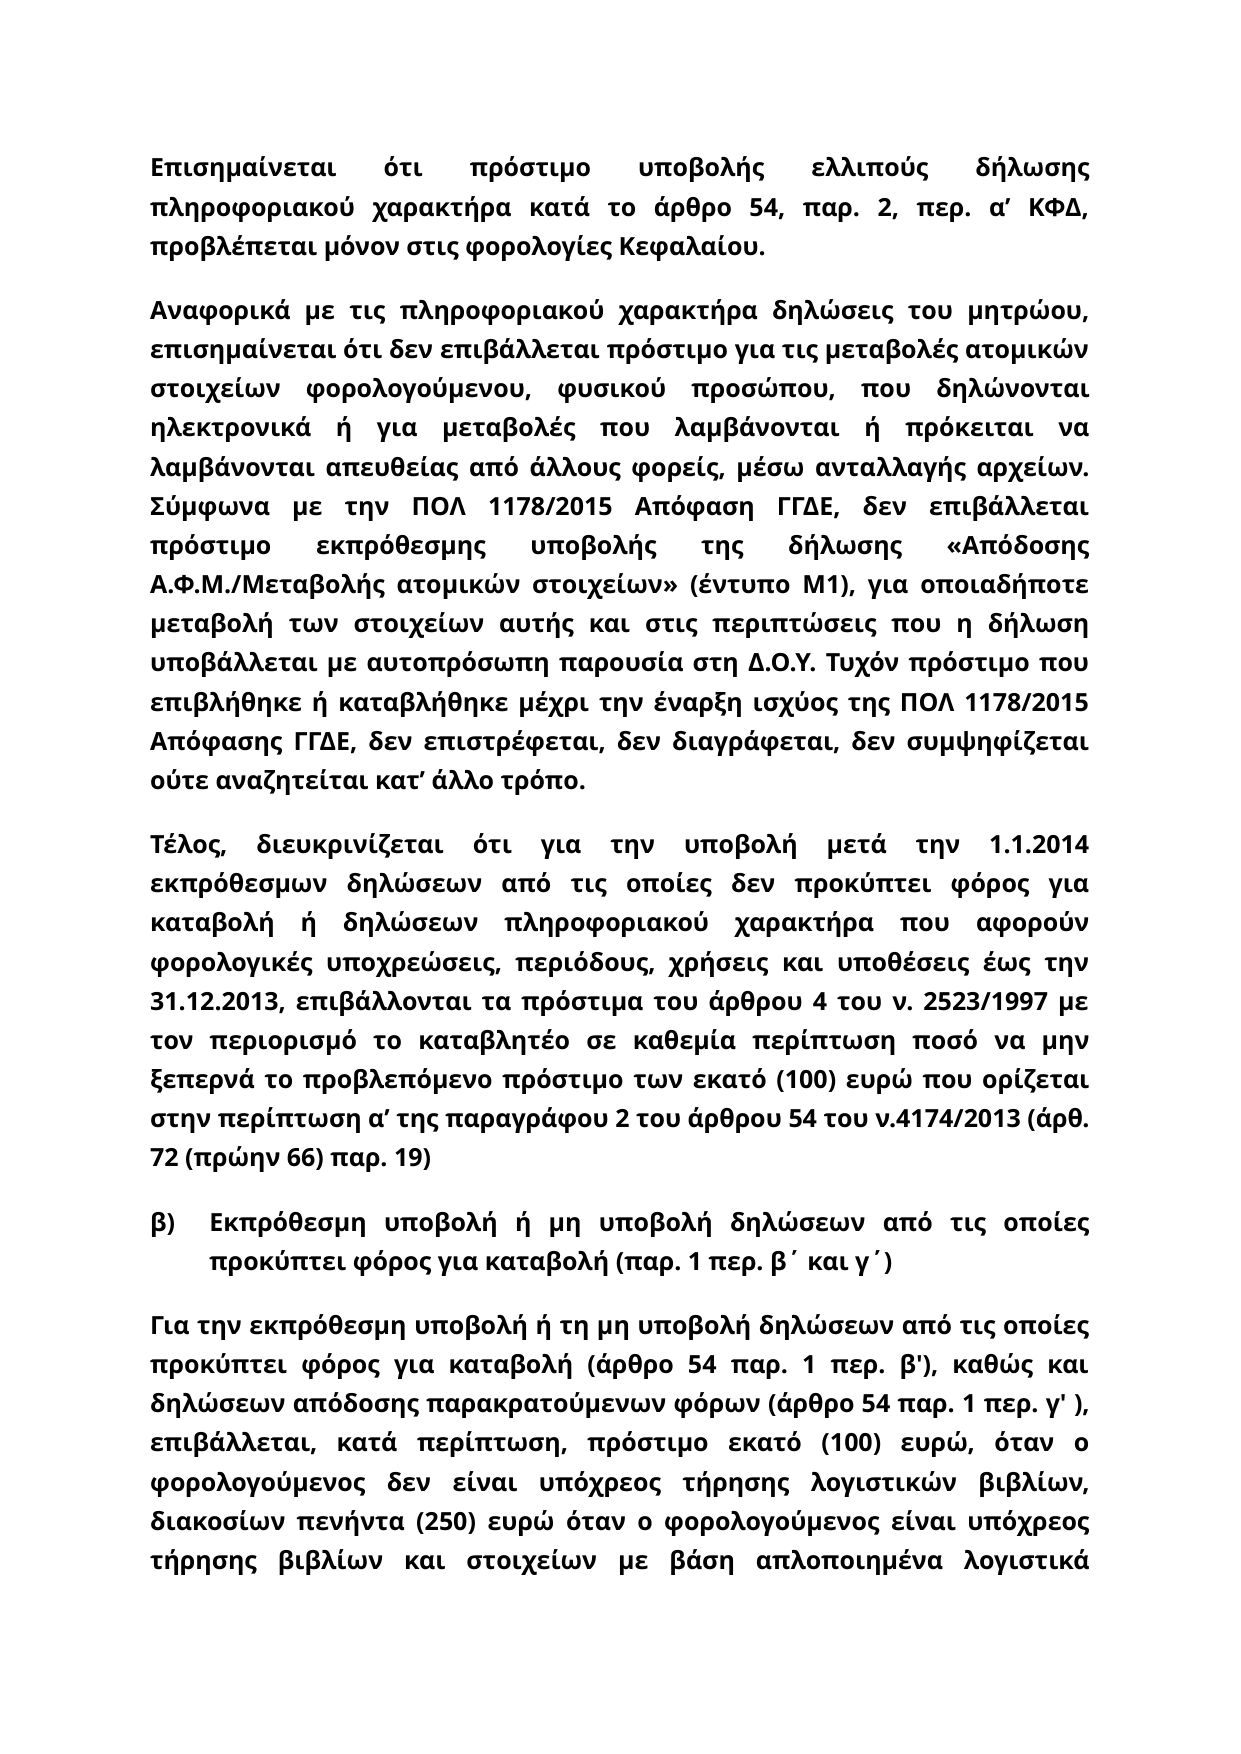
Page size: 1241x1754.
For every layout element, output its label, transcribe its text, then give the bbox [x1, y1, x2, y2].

text Για την εκπρόθεσμη υποβολή ή τη μη υποβολή δηλώσεων από τις οποίες προκύπτει φόρος για καταβολή (άρθρο 54 παρ. 1 περ. β'), καθώς και δηλώσεων απόδοσης παρακρατούμενων φόρων (άρθρο 54 παρ. 1 περ. γ' ), επιβάλλεται, κατά περίπτωση, πρόστιμο εκατό (100) ευρώ, όταν ο φορολογούμενος δεν είναι υπόχρεος τήρησης λογιστικών βιβλίων, διακοσίων πενήντα (250) ευρώ όταν ο φορολογούμενος είναι υπόχρεος τήρησης βιβλίων και στοιχείων με βάση απλοποιημένα λογιστικά [150, 1307, 1090, 1577]
text Επισημαίνεται ότι πρόστιμο υποβολής ελλιπούς δήλωσης πληροφοριακού χαρακτήρα κατά το άρθρο 54, παρ. 2, περ. α’ ΚΦΔ, προβλέπεται μόνον στις φορολογίες Κεφαλαίου. [150, 150, 1090, 262]
text Τέλος, διευκρινίζεται ότι για την υποβολή μετά την 1.1.2014 εκπρόθεσμων δηλώσεων από τις οποίες δεν προκύπτει φόρος για καταβολή ή δηλώσεων πληροφοριακού χαρακτήρα που αφορούν φορολογικές υποχρεώσεις, περιόδους, χρήσεις και υποθέσεις έως την 31.12.2013, επιβάλλονται τα πρόστιμα του άρθρου 4 του ν. 2523/1997 με τον περιορισμό το καταβλητέο σε καθεμία περίπτωση ποσό να μην ξεπερνά το προβλεπόμενο πρόστιμο των εκατό (100) ευρώ που ορίζεται στην περίπτωση α’ της παραγράφου 2 του άρθρου 54 του ν.4174/2013 (άρθ. 72 (πρώην 66) παρ. 19) [150, 827, 1090, 1174]
list β) Εκπρόθεσμη υποβολή ή μη υποβολή δηλώσεων από τις οποίες προκύπτει φόρος για καταβολή (παρ. 1 περ. β΄ και γ΄) [150, 1204, 1090, 1277]
text Αναφορικά με τις πληροφοριακού χαρακτήρα δηλώσεις του μητρώου, επισημαίνεται ότι δεν επιβάλλεται πρόστιμο για τις μεταβολές ατομικών στοιχείων φορολογούμενου, φυσικού προσώπου, που δηλώνονται ηλεκτρονικά ή για μεταβολές που λαμβάνονται ή πρόκειται να λαμβάνονται απευθείας από άλλους φορείς, μέσω ανταλλαγής αρχείων. Σύμφωνα με την ΠΟΛ 1178/2015 Απόφαση ΓΓΔΕ, δεν επιβάλλεται πρόστιμο εκπρόθεσμης υποβολής της δήλωσης «Απόδοσης Α.Φ.Μ./Μεταβολής ατομικών στοιχείων» (έντυπο Μ1), για οποιαδήποτε μεταβολή των στοιχείων αυτής και στις περιπτώσεις που η δήλωση υποβάλλεται με αυτοπρόσωπη παρουσία στη Δ.Ο.Υ. Τυχόν πρόστιμο που επιβλήθηκε ή καταβλήθηκε μέχρι την έναρξη ισχύος της ΠΟΛ 1178/2015 Απόφασης ΓΓΔΕ, δεν επιστρέφεται, δεν διαγράφεται, δεν συμψηφίζεται ούτε αναζητείται κατ’ άλλο τρόπο. [150, 292, 1090, 797]
